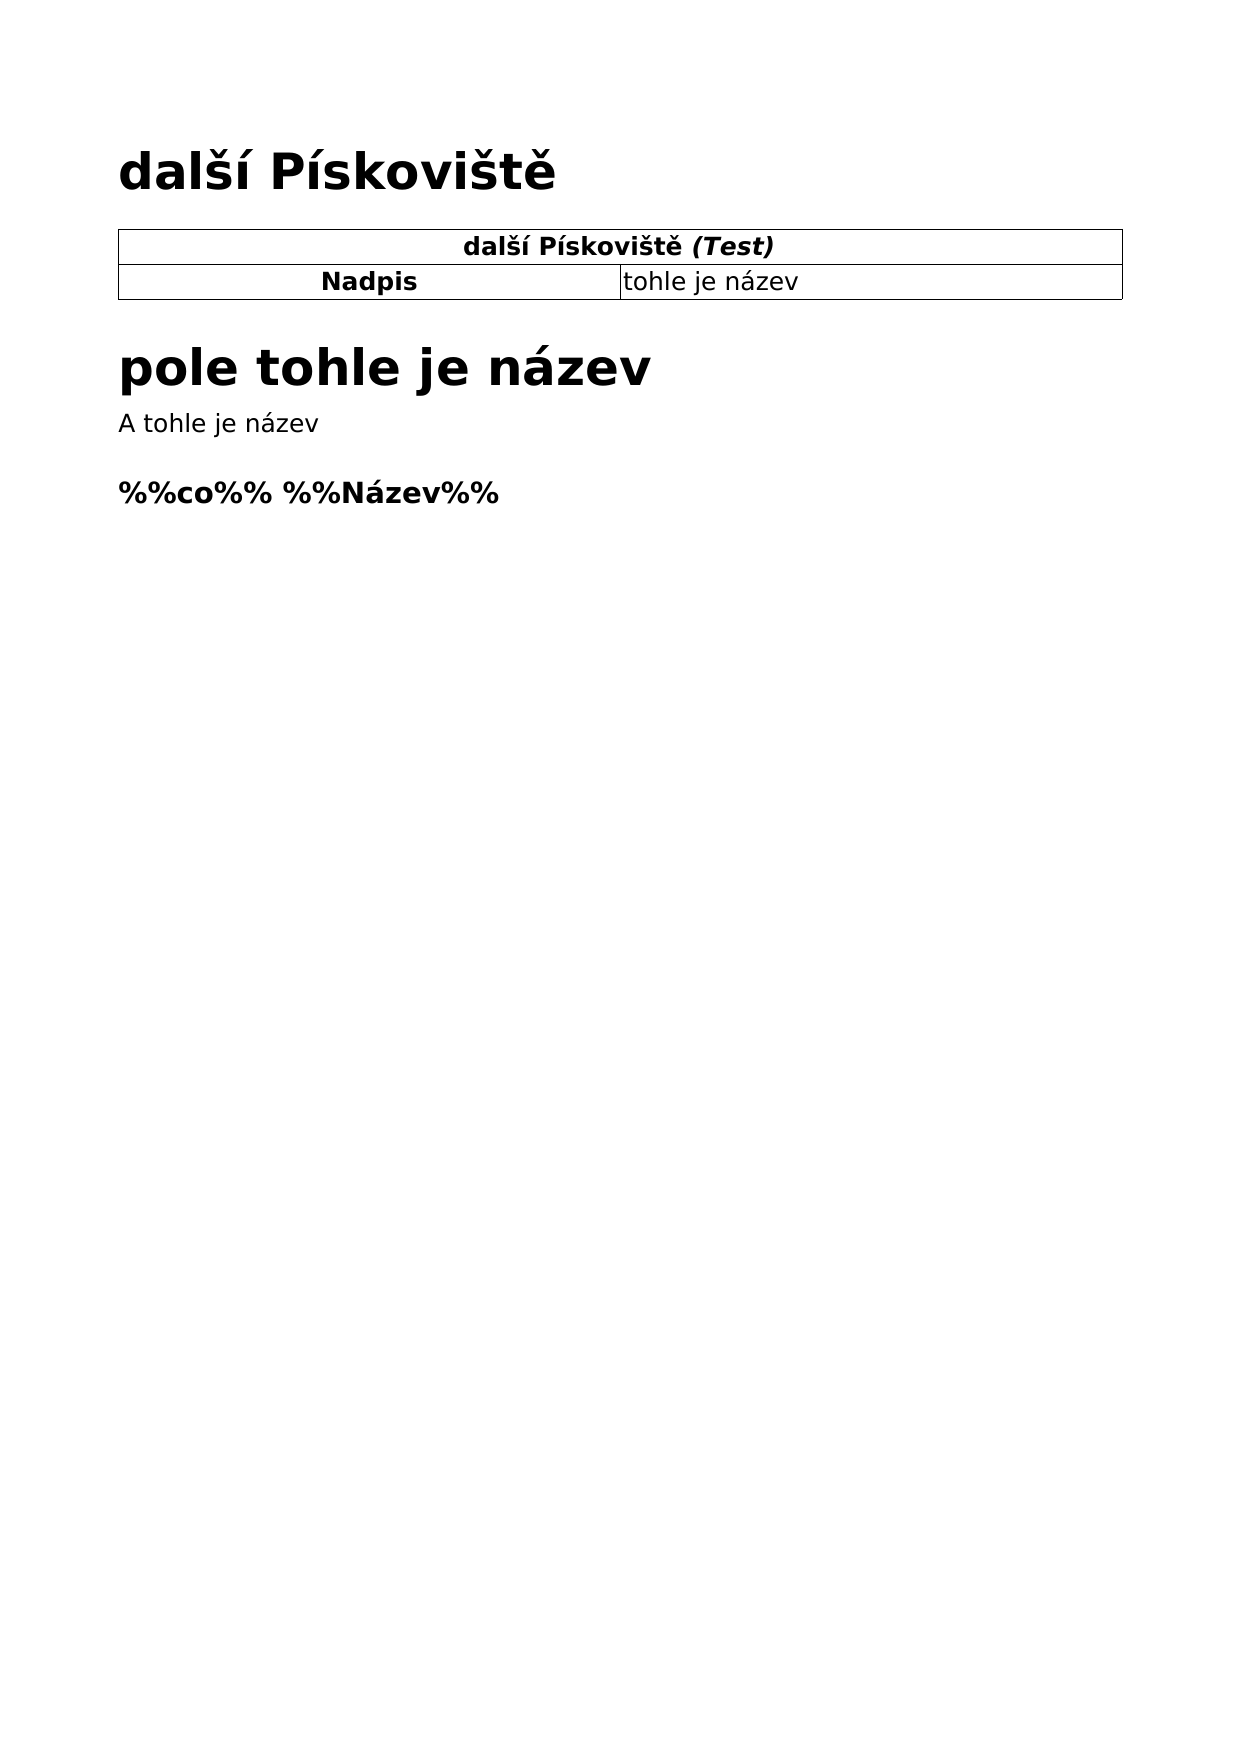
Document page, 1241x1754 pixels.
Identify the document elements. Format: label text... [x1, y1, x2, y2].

text A tohle je název [118, 409, 1122, 439]
subtitle pole tohle je název [118, 339, 1122, 397]
subtitle další Pískoviště [118, 143, 1122, 201]
table_cell Nadpis [119, 265, 620, 299]
table_cell tohle je název [621, 265, 1122, 299]
subtitle %%co%% %%Název%% [118, 476, 1122, 510]
table_header další Pískoviště (Test) [119, 230, 1122, 264]
